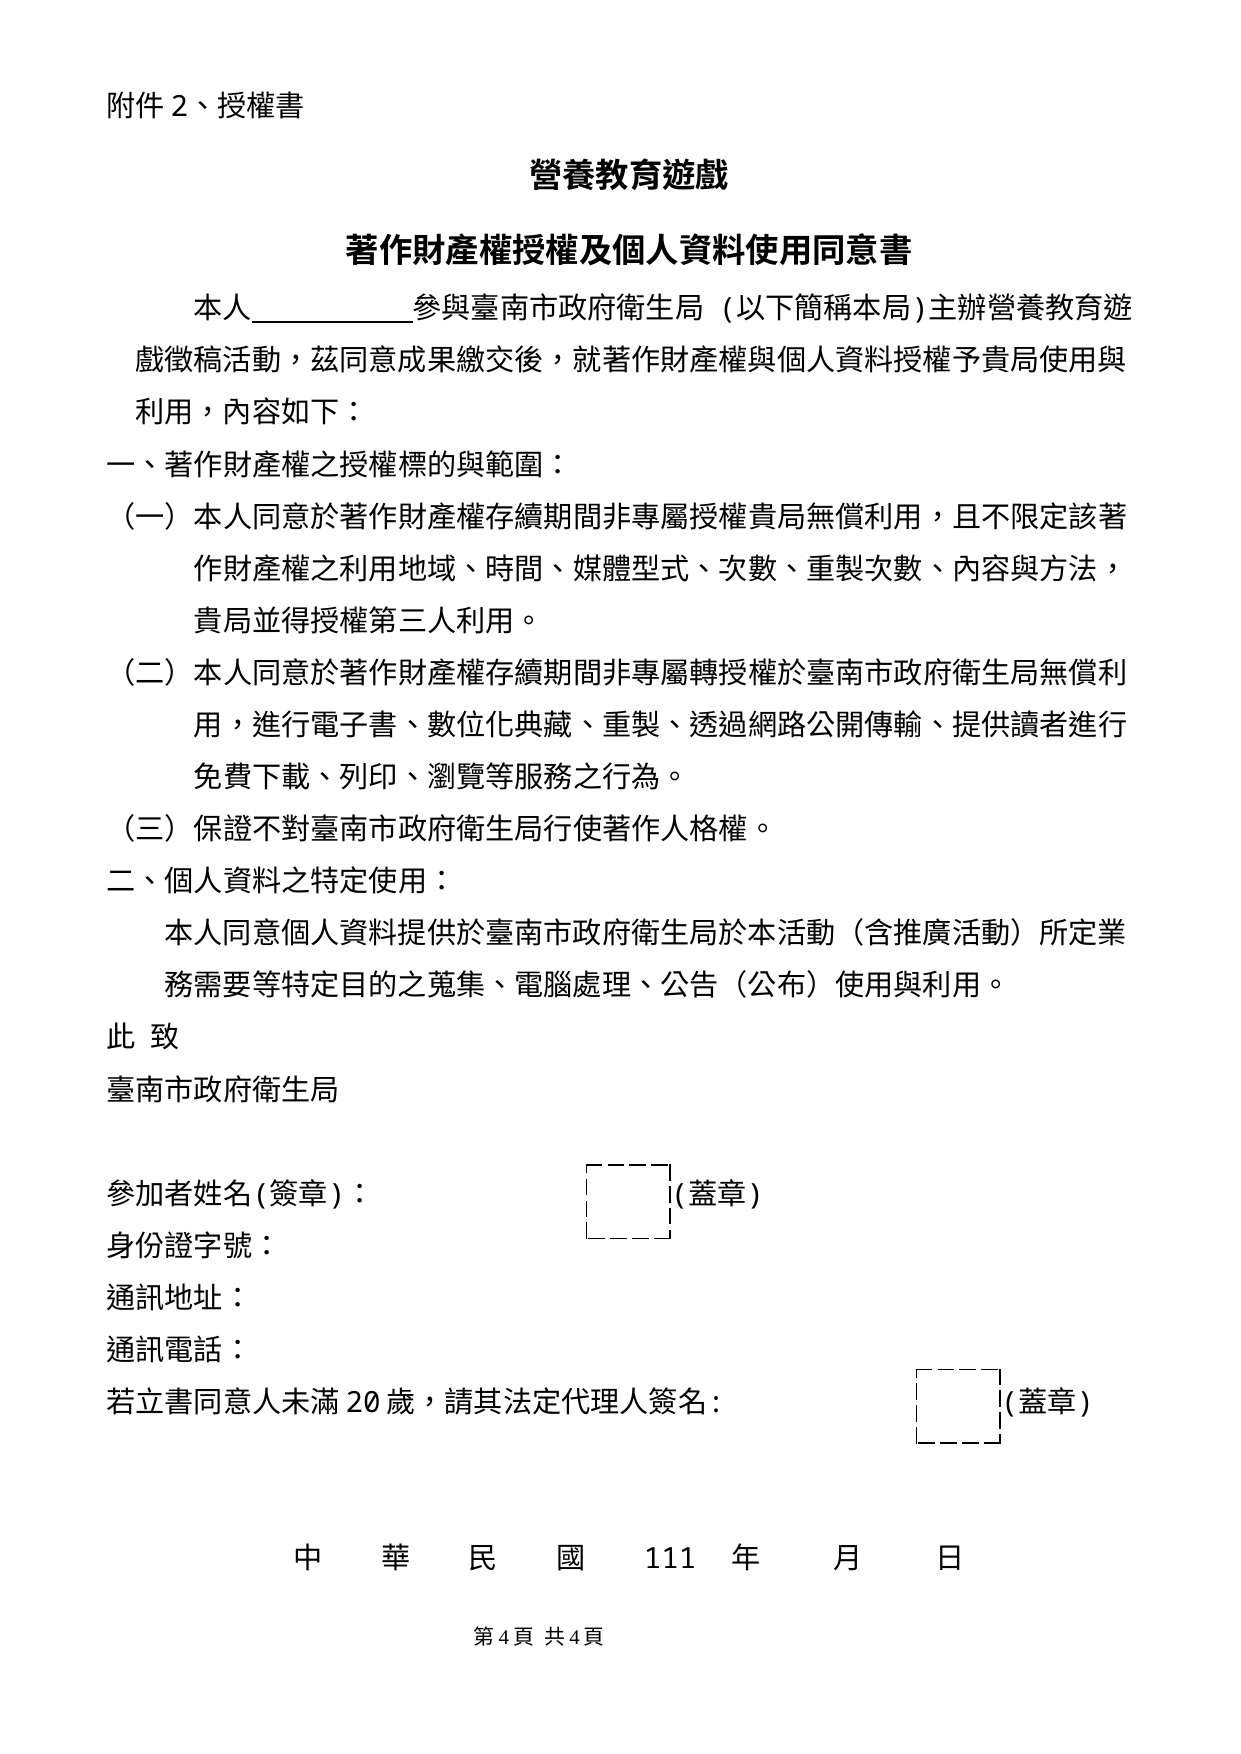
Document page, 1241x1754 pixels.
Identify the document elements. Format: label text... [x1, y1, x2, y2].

text 身份證字號： [106, 1214, 1152, 1267]
text 中 華 民 國 111 年 月 日 [106, 1527, 1152, 1579]
text 若立書同意人未滿20歲，請其法定代理人簽名: [106, 1371, 916, 1423]
text 此 致 [106, 1006, 1152, 1058]
text 通訊電話： [106, 1319, 1152, 1444]
text (蓋章) [1001, 1371, 1152, 1423]
text 二、個人資料之特定使用： [106, 850, 1152, 902]
text （三）保證不對臺南市政府衛生局行使著作人格權。 [106, 798, 1152, 850]
text （二）本人同意於著作財產權存續期間非專屬轉授權於臺南市政府衛生局無償利用，進行電子書、數位化典藏、重製、透過網路公開傳輸、提供讀者進行免費下載、列印、瀏覽等服務之行為。 [106, 642, 1152, 798]
text 著作財產權授權及個人資料使用同意書 [106, 202, 1152, 277]
text 附件2、授權書 [106, 75, 1152, 127]
text 通訊地址： [106, 1267, 1152, 1319]
text 參加者姓名(簽章)： (蓋章) [106, 1162, 1152, 1239]
text 一、著作財產權之授權標的與範圍： [106, 433, 1152, 485]
text （一）本人同意於著作財產權存續期間非專屬授權貴局無償利用，且不限定該著作財產權之利用地域、時間、媒體型式、次數、重製次數、內容與方法，貴局並得授權第三人利用。 [106, 485, 1152, 642]
text 本人 參與臺南市政府衛生局 (以下簡稱本局)主辦營養教育遊戲徵稿活動，茲同意成果繳交後，就著作財產權與個人資料授權予貴局使用與利用，內容如下： [135, 277, 1152, 433]
text 營養教育遊戲 [106, 127, 1152, 202]
text 臺南市政府衛生局 [106, 1058, 1152, 1110]
text 本人同意個人資料提供於臺南市政府衛生局於本活動（含推廣活動）所定業務需要等特定目的之蒐集、電腦處理、公告（公布）使用與利用。 [164, 902, 1152, 1006]
